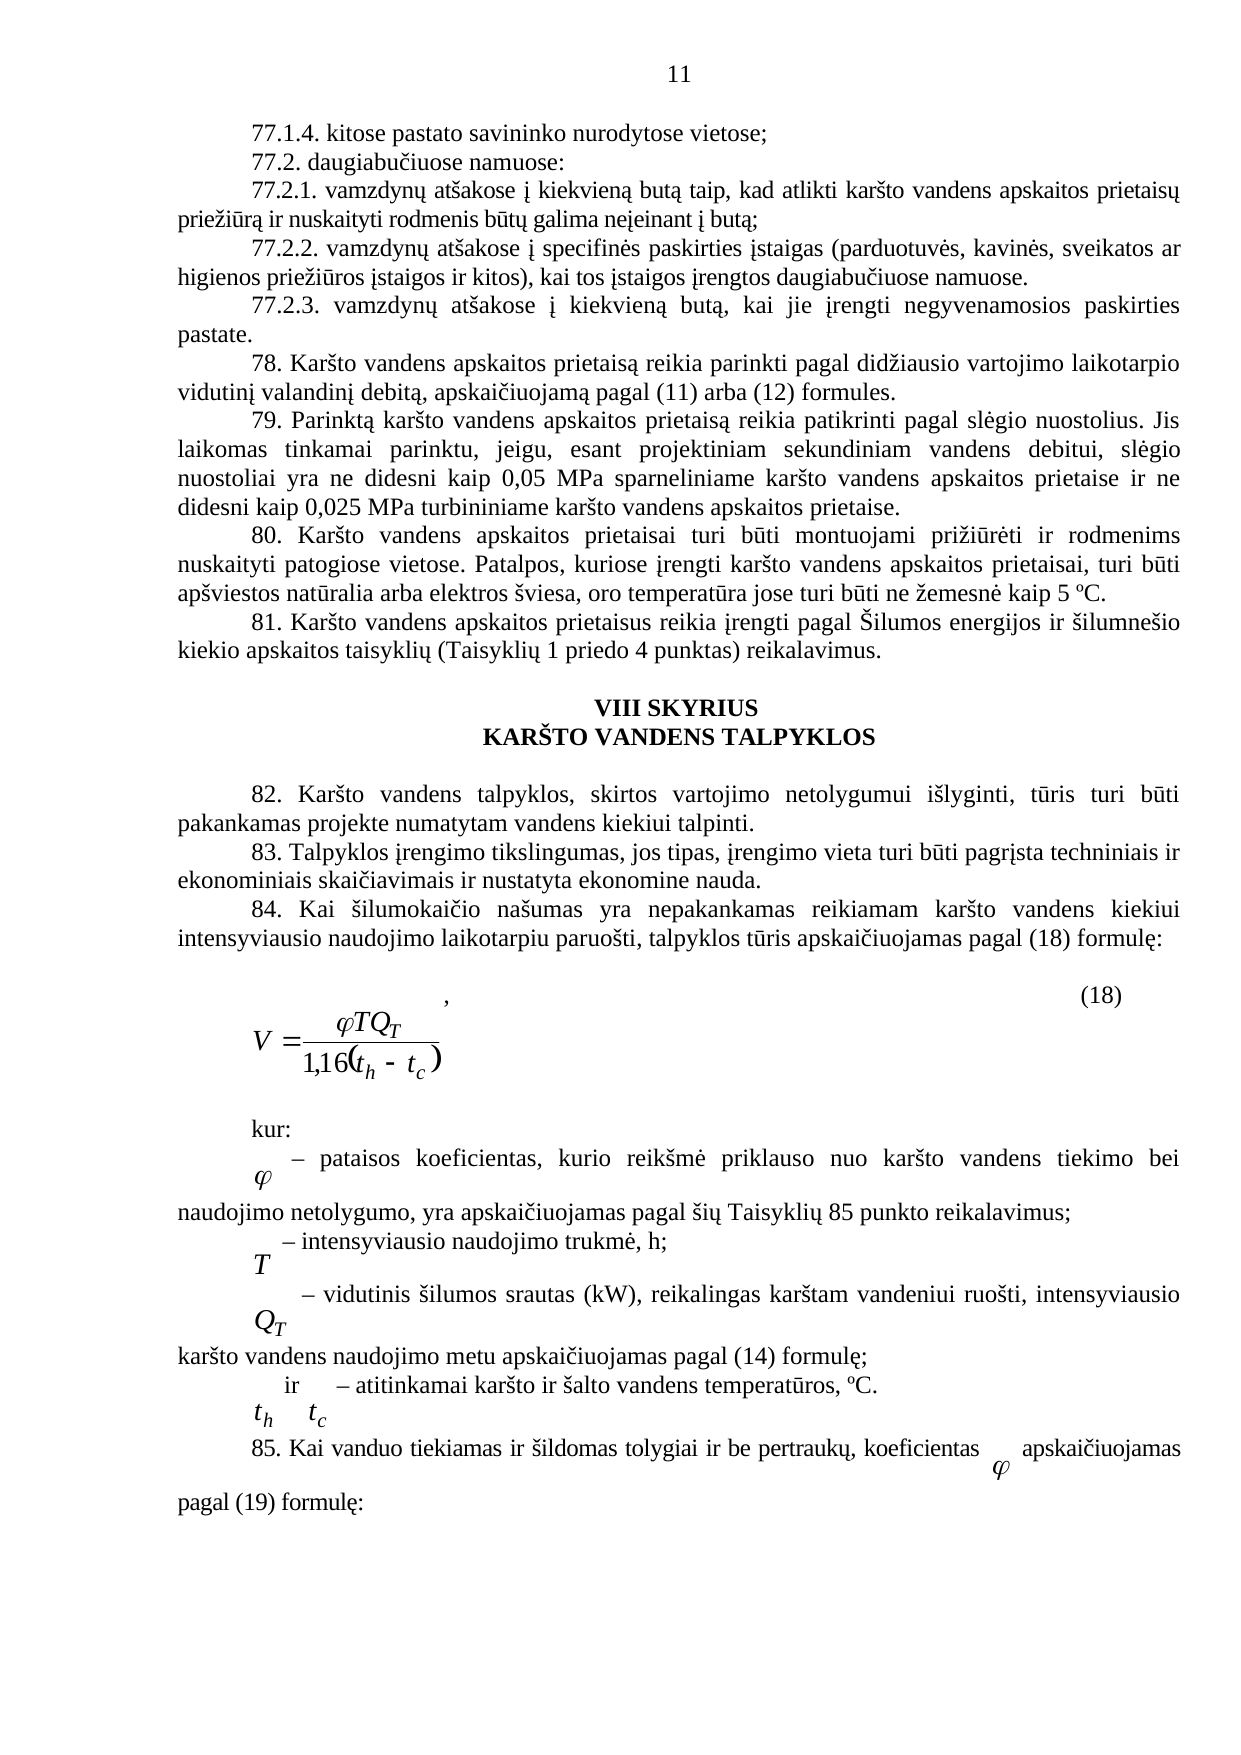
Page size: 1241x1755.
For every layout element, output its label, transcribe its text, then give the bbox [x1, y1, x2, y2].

text kur: [177, 1114, 1181, 1143]
text 77.2.3. vamzdynų atšakose į kiekvieną butą, kai jie įrengti negyvenamosios paskirties pastate. [177, 291, 1181, 348]
text 85. Kai vanduo tiekiamas ir šildomas tolygiai ir be pertraukų, koeficientas apskaičiuojamas pagal (19) formulę: [177, 1433, 1181, 1516]
text 77.1.4. kitose pastato savininko nurodytose vietose; [177, 118, 1181, 147]
text 79. Parinktą karšto vandens apskaitos prietaisą reikia patikrinti pagal slėgio nuostolius. Jis laikomas tinkamai parinktu, jeigu, esant projektiniam sekundiniam vandens debitui, slėgio nuostoliai yra ne didesni kaip 0,05 MPa sparneliniame karšto vandens apskaitos prietaise ir ne didesni kaip 0,025 MPa turbininiame karšto vandens apskaitos prietaise. [177, 406, 1181, 521]
text 77.2. daugiabučiuose namuose: [177, 147, 1181, 176]
text VIII SKYRIUS [177, 693, 1181, 722]
text 78. Karšto vandens apskaitos prietaisą reikia parinkti pagal didžiausio vartojimo laikotarpio vidutinį valandinį debitą, apskaičiuojamą pagal (11) arba (12) formules. [177, 348, 1181, 406]
text ir – atitinkamai karšto ir šalto vandens temperatūros, ºC. [177, 1370, 1181, 1433]
text – pataisos koeficientas, kurio reikšmė priklauso nuo karšto vandens tiekimo bei naudojimo netolygumo, yra apskaičiuojamas pagal šių Taisyklių 85 punkto reikalavimus; [177, 1143, 1181, 1226]
text 82. Karšto vandens talpyklos, skirtos vartojimo netolygumui išlyginti, tūris turi būti pakankamas projekte numatytam vandens kiekiui talpinti. [177, 779, 1181, 837]
text 80. Karšto vandens apskaitos prietaisai turi būti montuojami prižiūrėti ir rodmenims nuskaityti patogiose vietose. Patalpos, kuriose įrengti karšto vandens apskaitos prietaisai, turi būti apšviestos natūralia arba elektros šviesa, oro temperatūra jose turi būti ne žemesnė kaip 5 ºC. [177, 521, 1181, 607]
text 77.2.1. vamzdynų atšakose į kiekvieną butą taip, kad atlikti karšto vandens apskaitos prietaisų priežiūrą ir nuskaityti rodmenis būtų galima neįeinant į butą; [177, 176, 1181, 233]
text 77.2.2. vamzdynų atšakose į specifinės paskirties įstaigas (parduotuvės, kavinės, sveikatos ar higienos priežiūros įstaigos ir kitos), kai tos įstaigos įrengtos daugiabučiuose namuose. [177, 233, 1181, 291]
text – vidutinis šilumos srautas (kW), reikalingas karštam vandeniui ruošti, intensyviausio karšto vandens naudojimo metu apskaičiuojamas pagal (14) formulę; [177, 1279, 1181, 1370]
text , (18) [177, 981, 1181, 1085]
text KARŠTO VANDENS TALPYKLOS [177, 722, 1181, 751]
text 84. Kai šilumokaičio našumas yra nepakankamas reikiamam karšto vandens kiekiui intensyviausio naudojimo laikotarpiu paruošti, talpyklos tūris apskaičiuojamas pagal (18) formulę: [177, 894, 1181, 952]
text 83. Talpyklos įrengimo tikslingumas, jos tipas, įrengimo vieta turi būti pagrįsta techniniais ir ekonominiais skaičiavimais ir nustatyta ekonomine nauda. [177, 837, 1181, 894]
text 81. Karšto vandens apskaitos prietaisus reikia įrengti pagal Šilumos energijos ir šilumnešio kiekio apskaitos taisyklių (Taisyklių 1 priedo 4 punktas) reikalavimus. [177, 607, 1181, 664]
text – intensyviausio naudojimo trukmė, h; [177, 1226, 1181, 1279]
